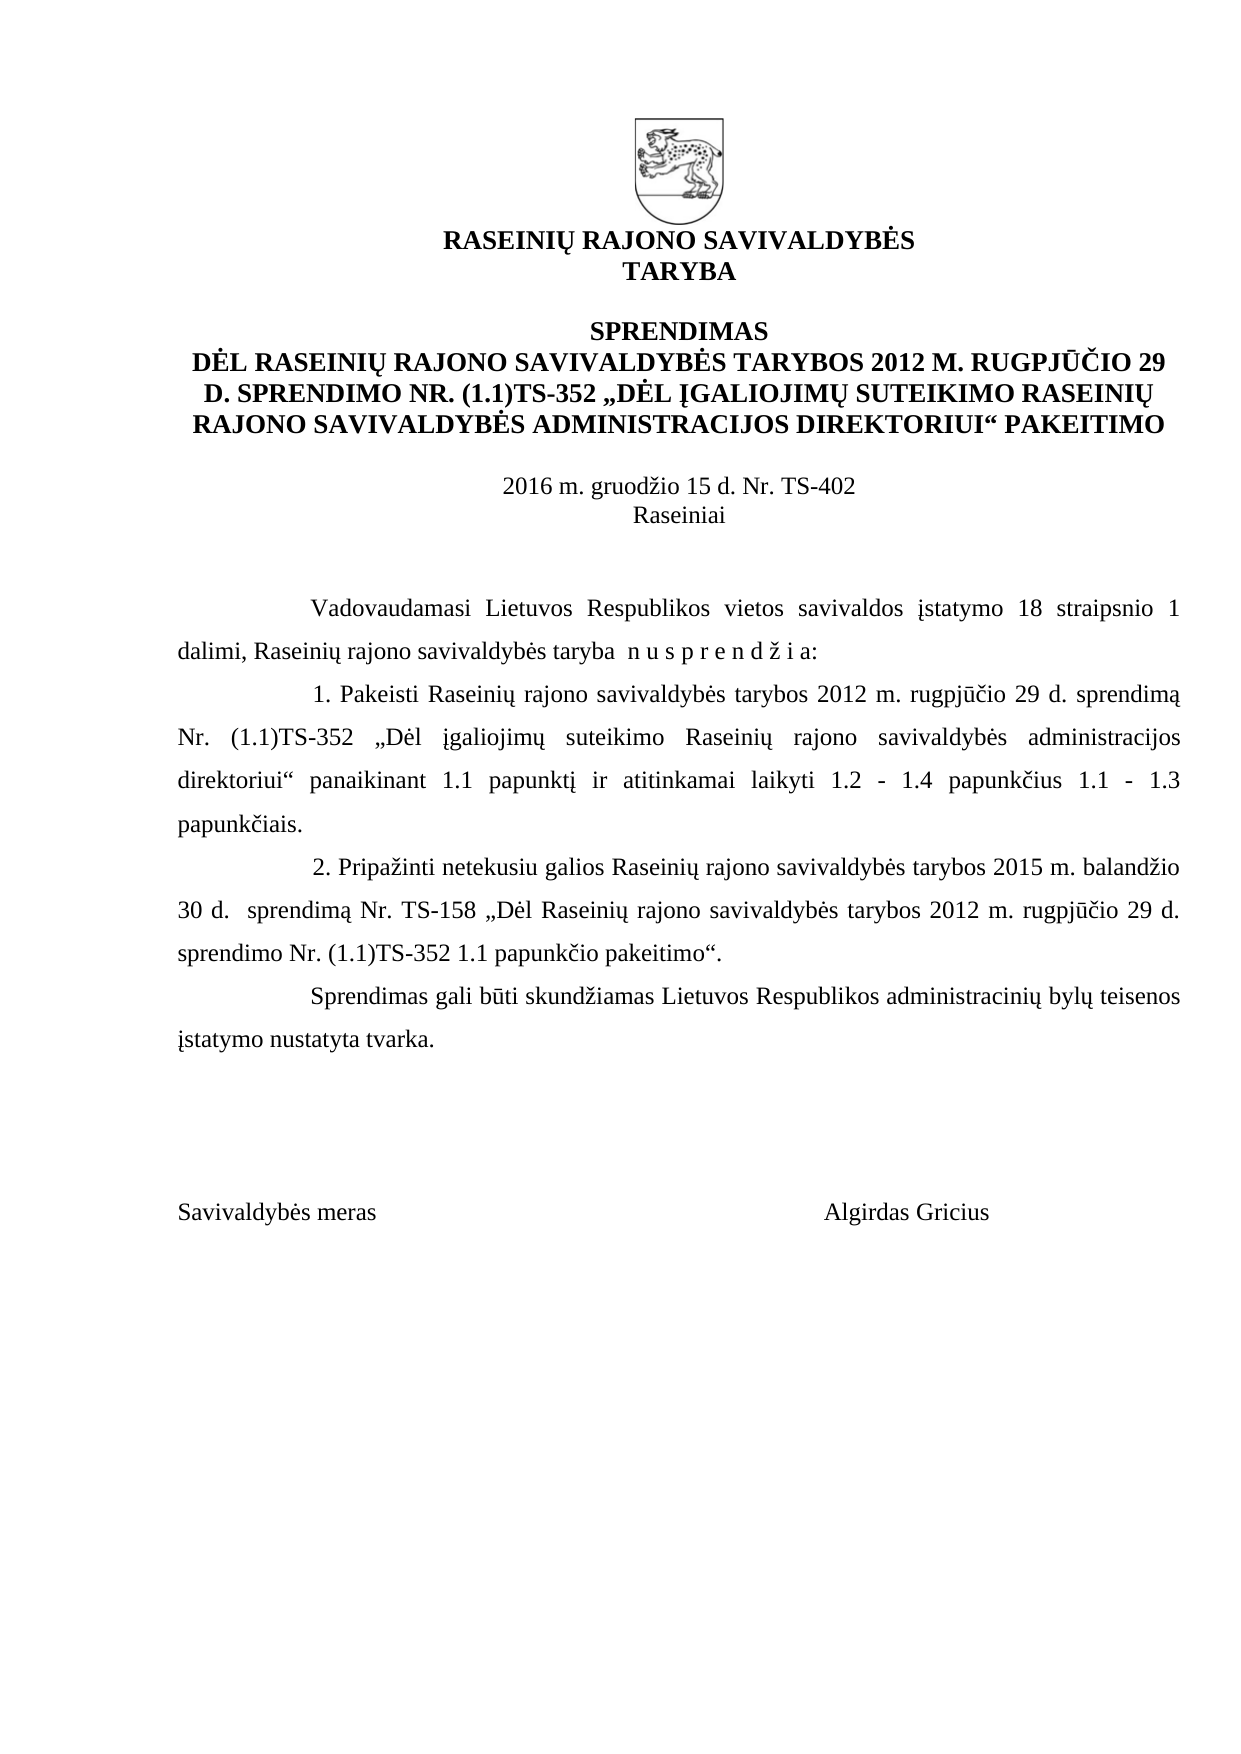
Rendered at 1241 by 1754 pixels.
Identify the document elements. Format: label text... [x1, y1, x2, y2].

text Sprendimas gali būti skundžiamas Lietuvos Respublikos administracinių bylų teisenos įstatymo nustatyta tvarka. [177, 981, 1181, 1053]
text Raseiniai [177, 500, 1181, 528]
text 1. Pakeisti Raseinių rajono savivaldybės tarybos 2012 m. rugpjūčio 29 d. sprendimą Nr. (1.1)TS-352 „Dėl įgaliojimų suteikimo Raseinių rajono savivaldybės administracijos direktoriui“ panaikinant 1.1 papunktį ir atitinkamai laikyti 1.2 - 1.4 papunkčius 1.1 - 1.3 papunkčiais. [177, 679, 1181, 837]
text 2016 m. gruodžio 15 d. Nr. TS-402 [177, 471, 1181, 500]
text TARYBA [177, 255, 1181, 286]
text Vadovaudamasi Lietuvos Respublikos vietos savivaldos įstatymo 18 straipsnio 1 dalimi, Raseinių rajono savivaldybės taryba n u s p r e n d ž i a: [177, 593, 1181, 665]
text 2. Pripažinti netekusiu galios Raseinių rajono savivaldybės tarybos 2015 m. balandžio 30 d. sprendimą Nr. TS-158 „Dėl Raseinių rajono savivaldybės tarybos 2012 m. rugpjūčio 29 d. sprendimo Nr. (1.1)TS-352 1.1 papunkčio pakeitimo“. [177, 852, 1181, 967]
text RASEINIŲ RAJONO SAVIVALDYBĖS [177, 224, 1181, 255]
text SPRENDIMAS [177, 315, 1181, 346]
text dėl raseinių rajono savivaldybės tarybos 2012 m. rugpjūčio 29 d. sprendimo nr. (1.1)ts-352 „dėl įgaliojimų suteikimo raseinių rajono savivaLdybės administracijos direktoriui“ pakeitimo [177, 346, 1181, 440]
text Savivaldybės meras Algirdas Gricius [177, 1197, 1181, 1226]
